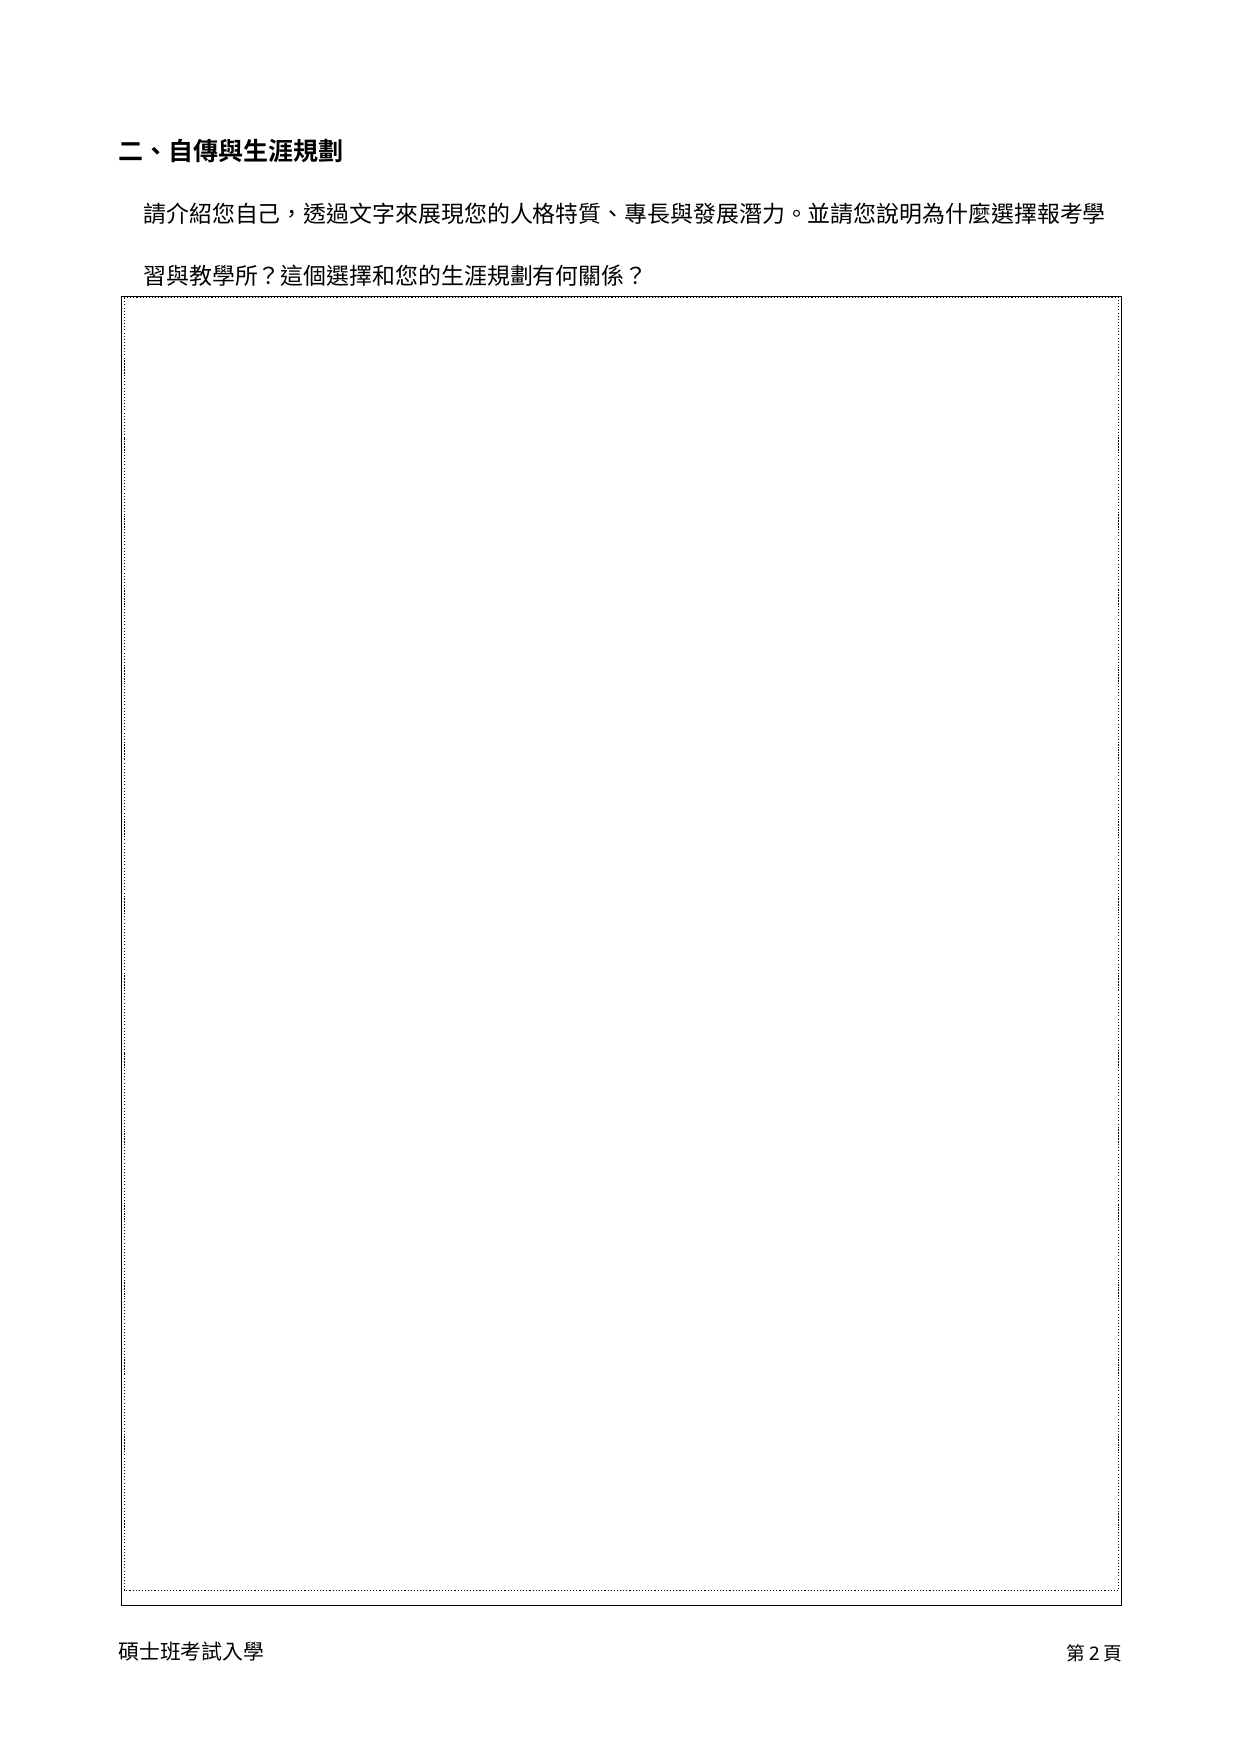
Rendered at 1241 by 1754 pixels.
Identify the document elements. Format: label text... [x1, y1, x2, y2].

table_header [122, 297, 1121, 1604]
text 二、自傳與生涯規劃 請介紹您自己，透過文字來展現您的人格特質、專長與發展潛力。並請您說明為什麼選擇報考學習與教學所？這個選擇和您的生涯規劃有何關係？ [118, 108, 1122, 296]
